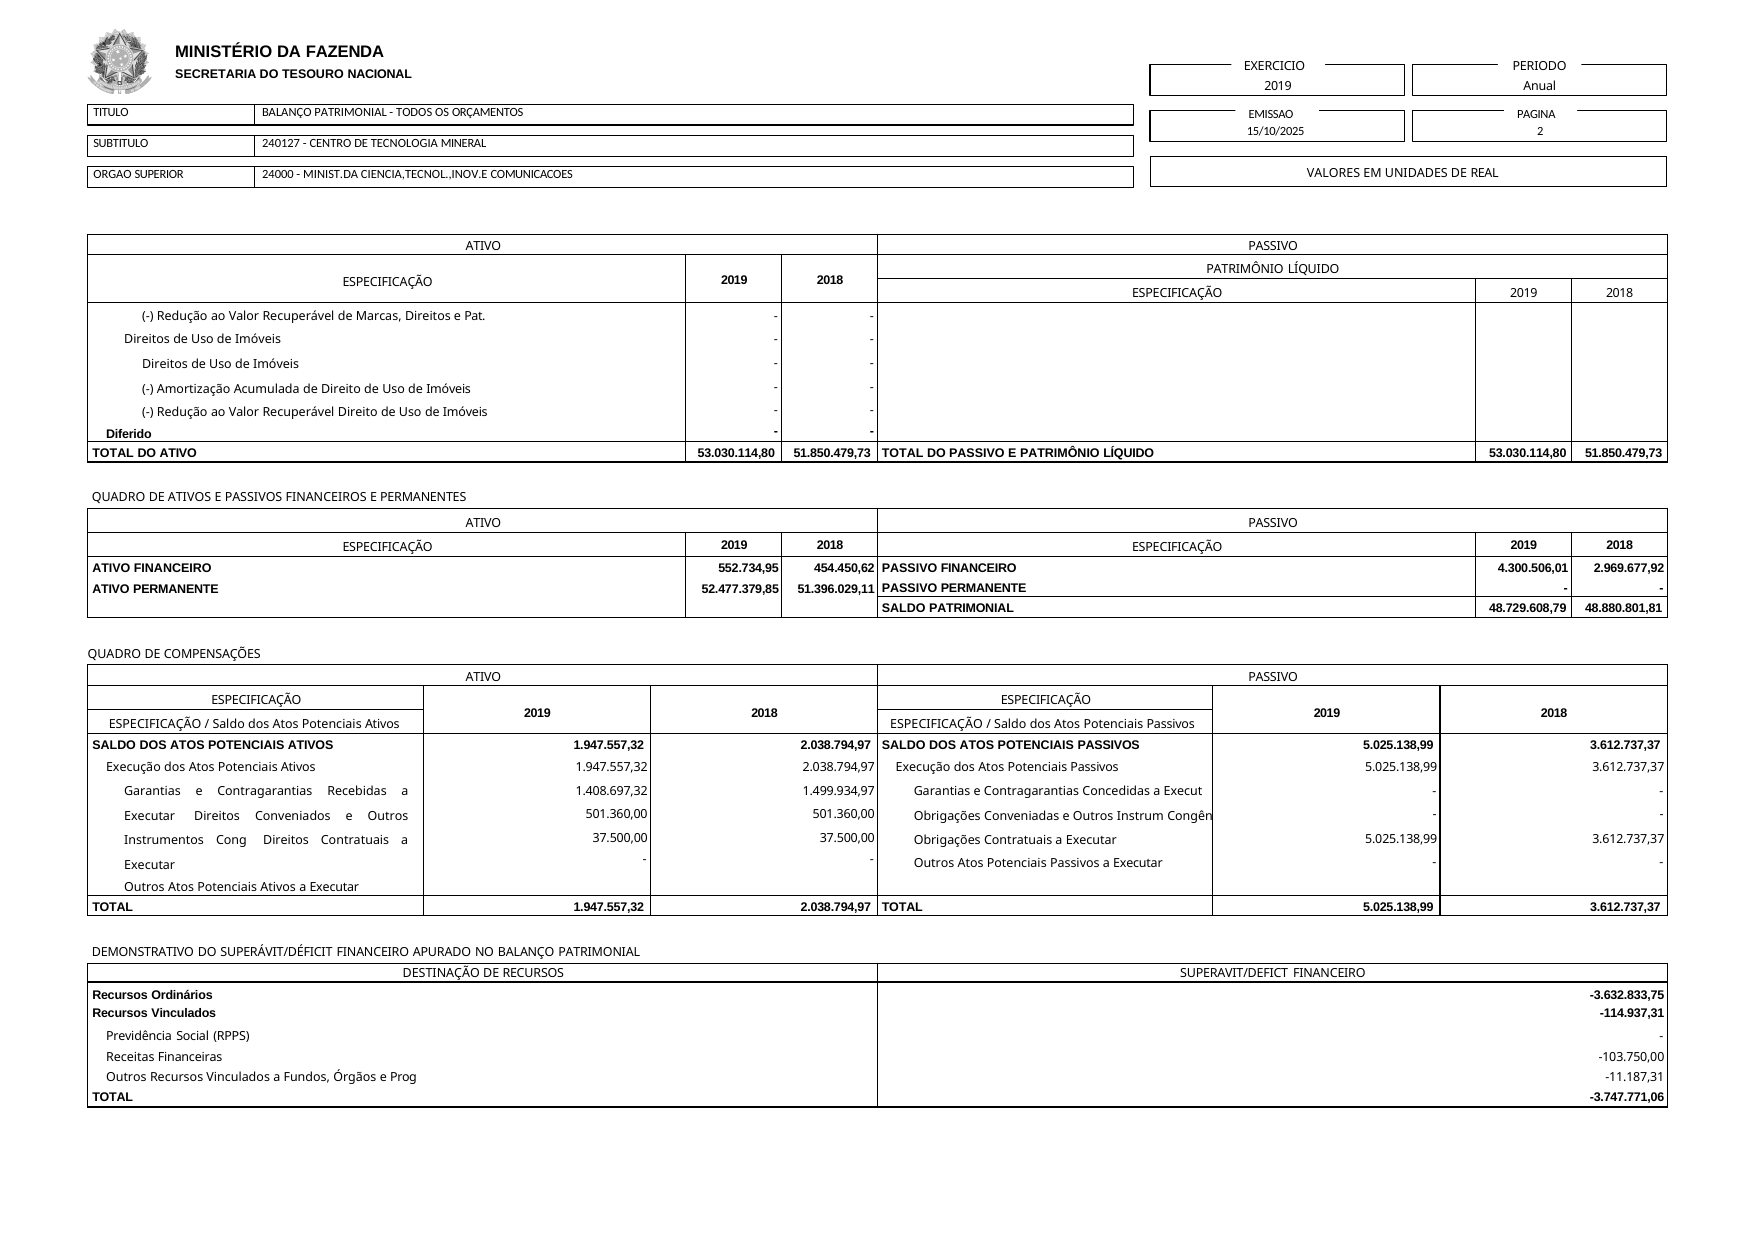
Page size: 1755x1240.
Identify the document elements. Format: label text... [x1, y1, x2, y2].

table_cell Receitas Financeiras [88, 1045, 877, 1066]
table_cell ESPECIFICAÇÃO [878, 533, 1475, 556]
table_header ATIVO [88, 509, 877, 532]
table_cell 2019 [1476, 533, 1571, 556]
table_cell 552.734,95 52.477.379,85 [686, 557, 781, 617]
table_cell 48.880.801,81 [1572, 597, 1667, 617]
table_cell 3.612.737,37 [1441, 896, 1667, 915]
table_cell PATRIMÔNIO LÍQUIDO [878, 255, 1667, 278]
table_cell 1.947.557,32 [424, 896, 650, 915]
table_cell ESPECIFICAÇÃO [88, 533, 685, 556]
table_header DESTINAÇÃO DE RECURSOS [88, 964, 877, 981]
table_cell ATIVO FINANCEIRO ATIVO PERMANENTE [88, 557, 685, 617]
table_cell 2018 [651, 686, 877, 733]
table_cell Recursos Ordinários [88, 983, 877, 1003]
table_cell [1476, 303, 1571, 441]
table_cell 3.612.737,37 3.612.737,37 - - 3.612.737,37 - [1441, 734, 1667, 894]
table_cell 2018 [1441, 686, 1667, 733]
table_header ATIVO [88, 235, 877, 254]
table_cell 2019 [1476, 279, 1571, 302]
table_cell TOTAL [88, 1086, 877, 1106]
table_cell TOTAL DO PASSIVO E PATRIMÔNIO LÍQUIDO [878, 442, 1475, 461]
table_cell 2018 [782, 255, 877, 302]
table_cell 2018 [1572, 279, 1667, 302]
table_cell TOTAL [878, 896, 1212, 915]
table_cell SALDO DOS ATOS POTENCIAIS PASSIVOS Execução dos Atos Potenciais Passivos Garantias e Contragarantias Concedidas a Execut Obrigações Conveniadas e Outros Instrum Congên Obrigações Contratuais a Executar Outros Atos Potenciais Passivos a Executar [878, 734, 1212, 894]
table_cell 2019 [686, 255, 781, 302]
table_cell 2.969.677,92 - [1572, 557, 1667, 596]
table_header ATIVO [88, 665, 877, 685]
table_cell 53.030.114,80 [1476, 442, 1571, 461]
table_cell 2018 [1572, 533, 1667, 556]
table_cell ESPECIFICAÇÃO [88, 686, 423, 709]
table_cell 2019 [424, 686, 650, 733]
table_cell 1.947.557,32 1.947.557,32 1.408.697,32 501.360,00 37.500,00 - [424, 734, 650, 894]
table_cell [878, 303, 1475, 441]
table_cell Recursos Vinculados [88, 1003, 877, 1024]
text DEMONSTRATIVO DO SUPERÁVIT/DÉFICIT FINANCEIRO APURADO NO BALANÇO PATRIMONIAL [92, 943, 1680, 960]
table_header SUPERAVIT/DEFICT FINANCEIRO [878, 964, 1667, 981]
table_cell -11.187,31 [878, 1066, 1667, 1086]
table_cell 5.025.138,99 5.025.138,99 - - 5.025.138,99 - [1213, 734, 1439, 894]
table_cell -103.750,00 [878, 1045, 1667, 1066]
table_cell TOTAL [88, 896, 423, 915]
table_cell 454.450,62 51.396.029,11 [782, 557, 877, 617]
table_cell -3.632.833,75 [878, 983, 1667, 1003]
table_cell PASSIVO FINANCEIRO PASSIVO PERMANENTE [878, 557, 1475, 596]
table_cell ESPECIFICAÇÃO / Saldo dos Atos Potenciais Ativos [88, 710, 423, 733]
table_cell -3.747.771,06 [878, 1086, 1667, 1106]
table_cell 5.025.138,99 [1213, 896, 1439, 915]
table_cell 2.038.794,97 [651, 896, 877, 915]
table_cell 51.850.479,73 [782, 442, 877, 461]
table_cell 2019 [686, 533, 781, 556]
table_cell ESPECIFICAÇÃO [878, 279, 1475, 302]
table_header PASSIVO [878, 235, 1667, 254]
table_cell - [878, 1024, 1667, 1045]
table_cell ESPECIFICAÇÃO [878, 686, 1212, 709]
table_cell - - - - - - [782, 303, 877, 441]
table_cell SALDO DOS ATOS POTENCIAIS ATIVOS Execução dos Atos Potenciais Ativos Garantias e Contragarantias Recebidas a Executar Direitos Conveniados e Outros Instrumentos Cong Direitos Contratuais a Executar Outros Atos Potenciais Ativos a Executar [88, 734, 423, 894]
table_cell 2018 [782, 533, 877, 556]
table_cell 53.030.114,80 [686, 442, 781, 461]
table_cell Outros Recursos Vinculados a Fundos, Órgãos e Prog [88, 1066, 877, 1086]
table_cell 48.729.608,79 [1476, 597, 1571, 617]
table_header PASSIVO [878, 665, 1667, 685]
table_cell 51.850.479,73 [1572, 442, 1667, 461]
table_cell [1572, 303, 1667, 441]
table_cell SALDO PATRIMONIAL [878, 597, 1475, 617]
table_cell ESPECIFICAÇÃO [88, 255, 685, 302]
table_cell Previdência Social (RPPS) [88, 1024, 877, 1045]
table_cell -114.937,31 [878, 1003, 1667, 1024]
text VALORES EM UNIDADES DE REAL [1307, 164, 1666, 181]
table_cell (-) Redução ao Valor Recuperável de Marcas, Direitos e Pat. Direitos de Uso de Imóveis Direitos de Uso de Imóveis (-) Amortização Acumulada de Direito de Uso de Imóveis (-) Redução ao Valor Recuperável Direito de Uso de Imóveis Diferido [88, 303, 685, 441]
table_cell - - - - - - [686, 303, 781, 441]
table_cell ESPECIFICAÇÃO / Saldo dos Atos Potenciais Passivos [878, 710, 1212, 733]
table_cell 2.038.794,97 2.038.794,97 1.499.934,97 501.360,00 37.500,00 - [651, 734, 877, 894]
text QUADRO DE COMPENSAÇÕES [87, 645, 1680, 662]
table_cell 4.300.506,01 - [1476, 557, 1571, 596]
table_header PASSIVO [878, 509, 1667, 532]
table_cell 2019 [1213, 686, 1439, 733]
table_cell TOTAL DO ATIVO [88, 442, 685, 461]
text QUADRO DE ATIVOS E PASSIVOS FINANCEIROS E PERMANENTES [92, 488, 1680, 505]
